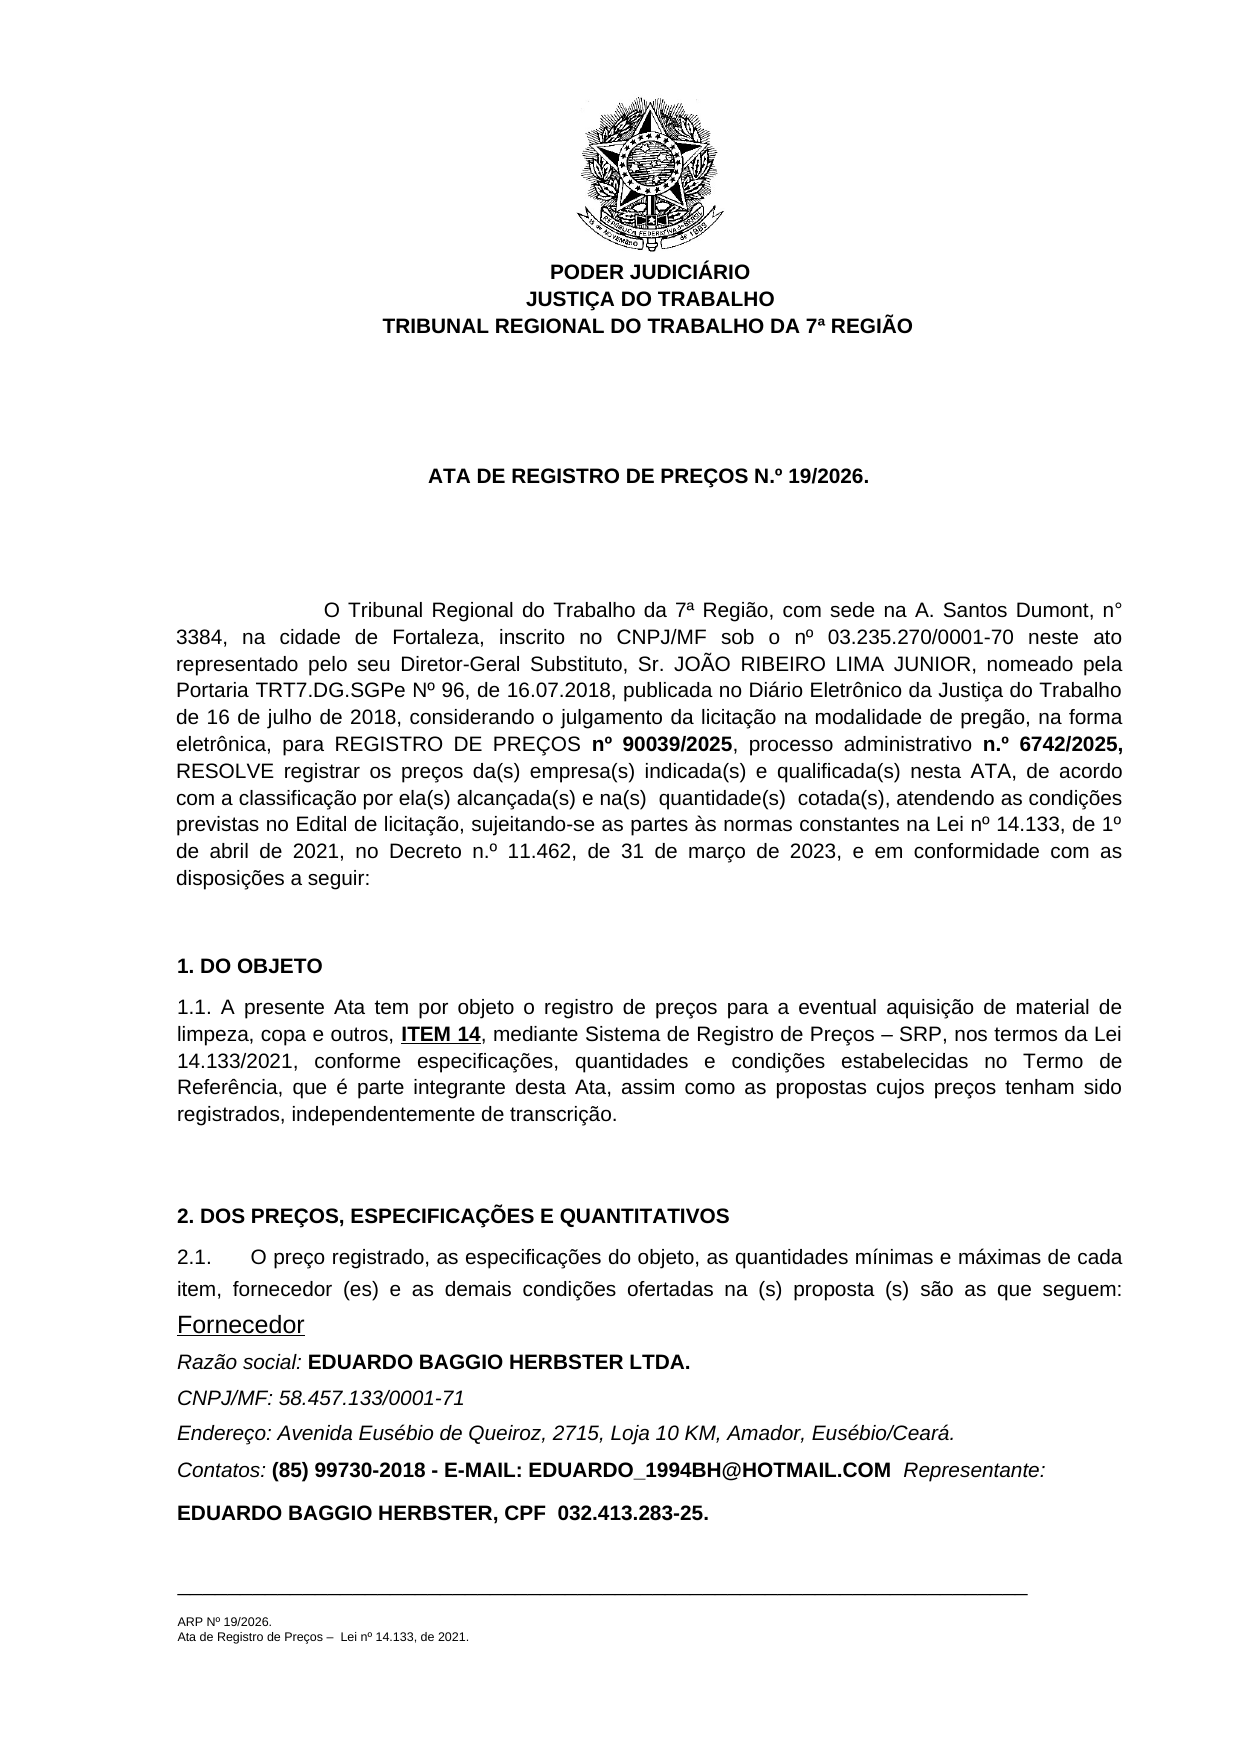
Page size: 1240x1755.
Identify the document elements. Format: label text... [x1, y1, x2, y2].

text Razão social: EDUARDO BAGGIO HERBSTER LTDA. [177, 1349, 1125, 1373]
text CNPJ/MF: 58.457.133/0001-71 [177, 1385, 1052, 1409]
subtitle 1. DO OBJETO [177, 954, 1125, 978]
subtitle 2. DOS PREÇOS, ESPECIFICAÇÕES E QUANTITATIVOS [177, 1204, 1125, 1228]
text ATA DE REGISTRO DE PREÇOS N.º 19/2026. [181, 464, 1122, 488]
text 2.1. O preço registrado, as especificações do objeto, as quantidades mínimas e máximas de cada item, fornecedor (es) e as demais condições ofertadas na (s) proposta (s) são as que seguem: Fornecedor [177, 1244, 1124, 1338]
text TRIBUNAL REGIONAL DO TRABALHO DA 7ª REGIÃO [181, 314, 1121, 338]
text O Tribunal Regional do Trabalho da 7ª Região, com sede na A. Santos Dumont, n° 3384, na cidade de Fortaleza, inscrito no CNPJ/MF sob o nº 03.235.270/0001-70 neste ato representado pelo seu Diretor-Geral Substituto, Sr. JOÃO RIBEIRO LIMA JUNIOR, nomeado pela Portaria TRT7.DG.SGPe Nº 96, de 16.07.2018, publicada no Diário Eletrônico da Justiça do Trabalho de 16 de julho de 2018, considerando o julgamento da licitação na modalidade de pregão, na forma eletrônica, para REGISTRO DE PREÇOS nº 90039/2025, processo administrativo n.º 6742/2025, RESOLVE registrar os preços da(s) empresa(s) indicada(s) e qualificada(s) nesta ATA, de acordo com a classificação por ela(s) alcançada(s) e na(s) quantidade(s) cotada(s), atendendo as condições previstas no Edital de licitação, sujeitando-se as partes às normas constantes na Lei nº 14.133, de 1º de abril de 2021, no Decreto n.º 11.462, de 31 de março de 2023, e em conformidade com as disposições a seguir: [176, 598, 1124, 890]
text Endereço: Avenida Eusébio de Queiroz, 2715, Loja 10 KM, Amador, Eusébio/Ceará. Contatos: (85) 99730-2018 - E-MAIL: EDUARDO_1994BH@HOTMAIL.COM Representante: EDUARDO BAGGIO HERBSTER, CPF 032.413.283-25. [177, 1421, 1052, 1526]
text PODER JUDICIÁRIO [181, 260, 1125, 284]
text JUSTIÇA DO TRABALHO [181, 287, 1125, 311]
text 1.1. A presente Ata tem por objeto o registro de preços para a eventual aquisição de material de limpeza, copa e outros, ITEM 14, mediante Sistema de Registro de Preços – SRP, nos termos da Lei 14.133/2021, conforme especificações, quantidades e condições estabelecidas no Termo de Referência, que é parte integrante desta Ata, assim como as propostas cujos preços tenham sido registrados, independentemente de transcrição. [177, 995, 1124, 1126]
